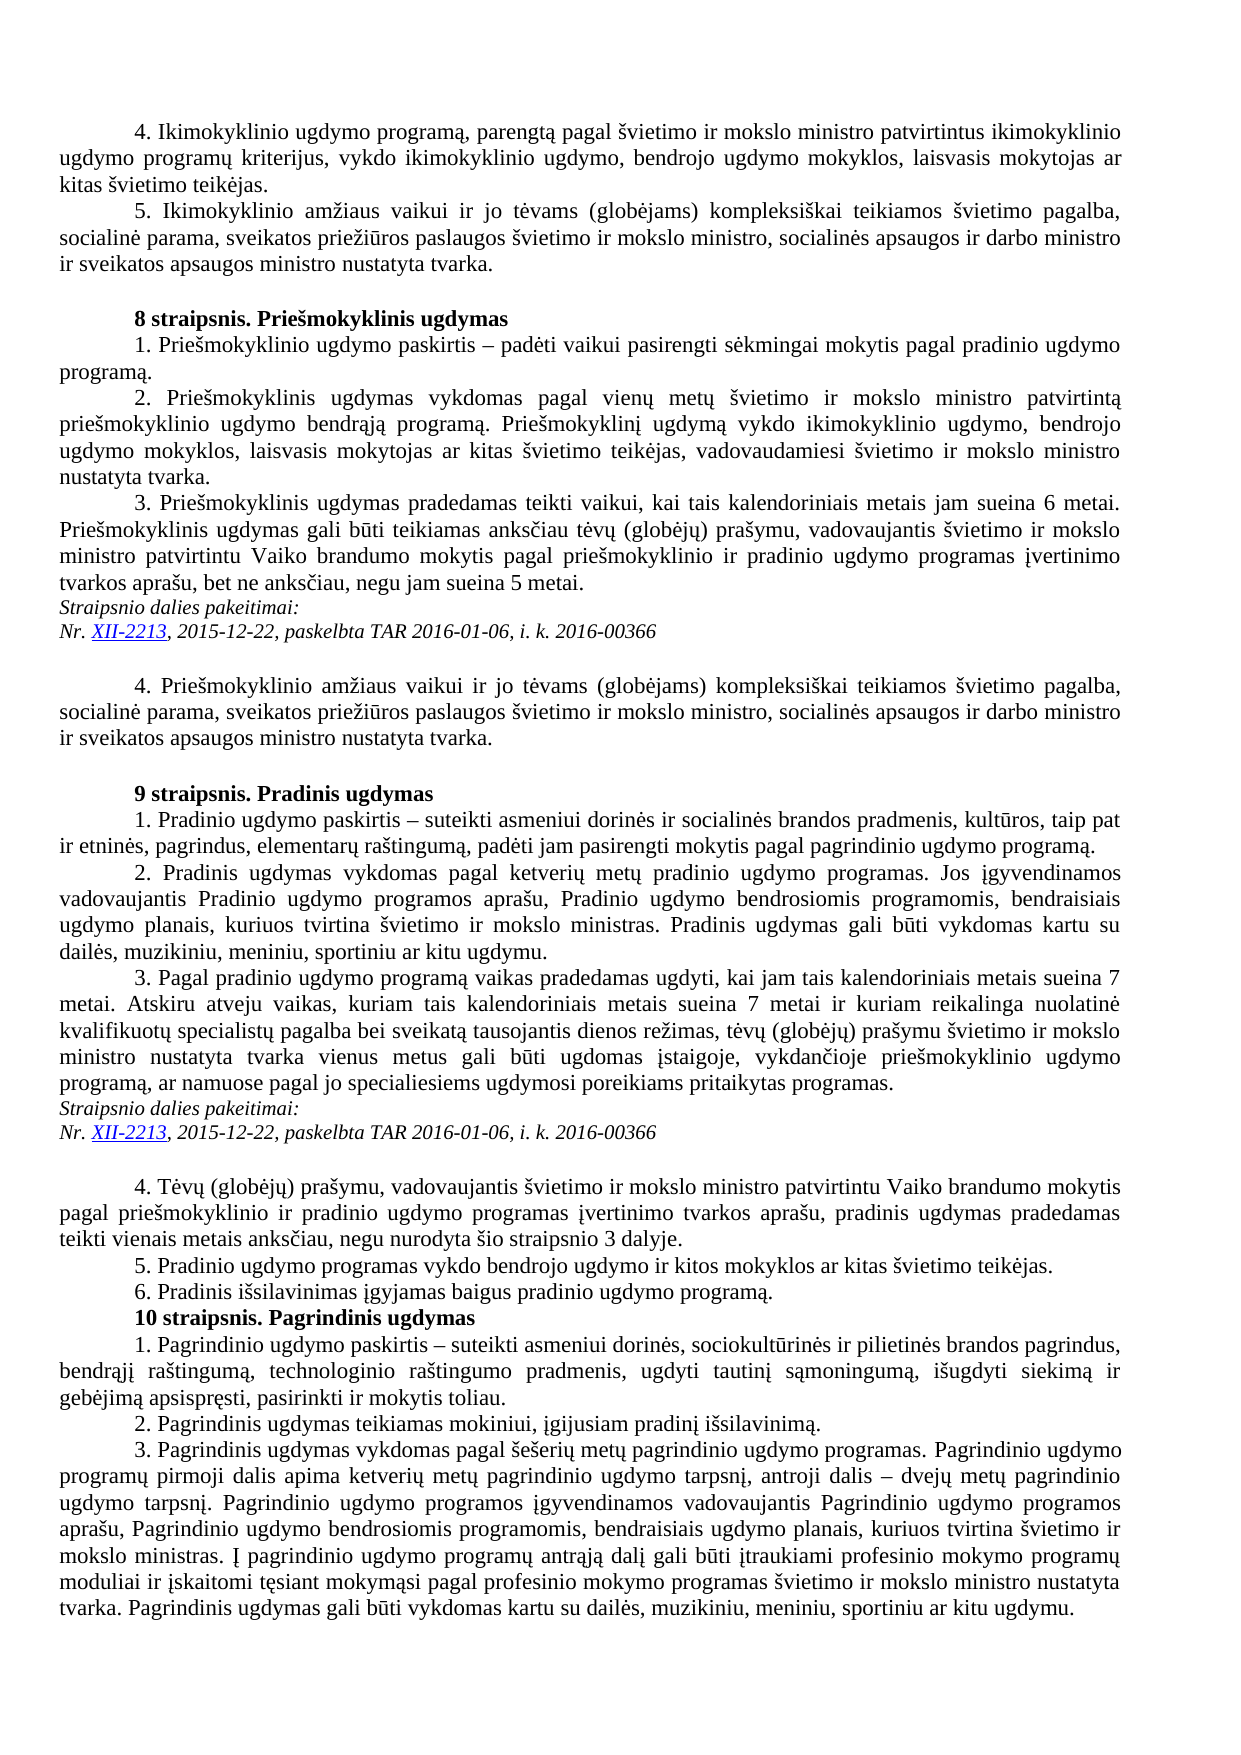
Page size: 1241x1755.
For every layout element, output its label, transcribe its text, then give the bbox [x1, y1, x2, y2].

text 3. Pagal pradinio ugdymo programą vaikas pradedamas ugdyti, kai jam tais kalendoriniais metais sueina 7 metai. Atskiru atveju vaikas, kuriam tais kalendoriniais metais sueina 7 metai ir kuriam reikalinga nuolatinė kvalifikuotų specialistų pagalba bei sveikatą tausojantis dienos režimas, tėvų (globėjų) prašymu švietimo ir mokslo ministro nustatyta tvarka vienus metus gali būti ugdomas įstaigoje, vykdančioje priešmokyklinio ugdymo programą, ar namuose pagal jo specialiesiems ugdymosi poreikiams pritaikytas programas. [59, 964, 1122, 1096]
text 6. Pradinis išsilavinimas įgyjamas baigus pradinio ugdymo programą. [59, 1278, 1122, 1304]
text 2. Priešmokyklinis ugdymas vykdomas pagal vienų metų švietimo ir mokslo ministro patvirtintą priešmokyklinio ugdymo bendrąją programą. Priešmokyklinį ugdymą vykdo ikimokyklinio ugdymo, bendrojo ugdymo mokyklos, laisvasis mokytojas ar kitas švietimo teikėjas, vadovaudamiesi švietimo ir mokslo ministro nustatyta tvarka. [59, 384, 1122, 489]
text 1. Pradinio ugdymo paskirtis – suteikti asmeniui dorinės ir socialinės brandos pradmenis, kultūros, taip pat ir etninės, pagrindus, elementarų raštingumą, padėti jam pasirengti mokytis pagal pagrindinio ugdymo programą. [59, 806, 1122, 859]
text 1. Pagrindinio ugdymo paskirtis – suteikti asmeniui dorinės, sociokultūrinės ir pilietinės brandos pagrindus, bendrąjį raštingumą, technologinio raštingumo pradmenis, ugdyti tautinį sąmoningumą, išugdyti siekimą ir gebėjimą apsispręsti, pasirinkti ir mokytis toliau. [59, 1331, 1122, 1410]
text 10 straipsnis. Pagrindinis ugdymas [59, 1304, 1122, 1331]
text 1. Priešmokyklinio ugdymo paskirtis – padėti vaikui pasirengti sėkmingai mokytis pagal pradinio ugdymo programą. [59, 331, 1122, 384]
text 2. Pradinis ugdymas vykdomas pagal ketverių metų pradinio ugdymo programas. Jos įgyvendinamos vadovaujantis Pradinio ugdymo programos aprašu, Pradinio ugdymo bendrosiomis programomis, bendraisiais ugdymo planais, kuriuos tvirtina švietimo ir mokslo ministras. Pradinis ugdymas gali būti vykdomas kartu su dailės, muzikiniu, meniniu, sportiniu ar kitu ugdymu. [59, 859, 1122, 964]
text 2. Pagrindinis ugdymas teikiamas mokiniui, įgijusiam pradinį išsilavinimą. [59, 1410, 1122, 1436]
text 4. Priešmokyklinio amžiaus vaikui ir jo tėvams (globėjams) kompleksiškai teikiamos švietimo pagalba, socialinė parama, sveikatos priežiūros paslaugos švietimo ir mokslo ministro, socialinės apsaugos ir darbo ministro ir sveikatos apsaugos ministro nustatyta tvarka. [59, 672, 1122, 751]
text Nr. XII-2213, 2015-12-22, paskelbta TAR 2016-01-06, i. k. 2016-00366 [59, 619, 1122, 643]
text 9 straipsnis. Pradinis ugdymas [59, 779, 1122, 806]
text Straipsnio dalies pakeitimai: [59, 595, 1122, 619]
text 4. Ikimokyklinio ugdymo programą, parengtą pagal švietimo ir mokslo ministro patvirtintus ikimokyklinio ugdymo programų kriterijus, vykdo ikimokyklinio ugdymo, bendrojo ugdymo mokyklos, laisvasis mokytojas ar kitas švietimo teikėjas. [59, 118, 1122, 197]
text 4. Tėvų (globėjų) prašymu, vadovaujantis švietimo ir mokslo ministro patvirtintu Vaiko brandumo mokytis pagal priešmokyklinio ir pradinio ugdymo programas įvertinimo tvarkos aprašu, pradinis ugdymas pradedamas teikti vienais metais anksčiau, negu nurodyta šio straipsnio 3 dalyje. [59, 1173, 1122, 1252]
text 5. Pradinio ugdymo programas vykdo bendrojo ugdymo ir kitos mokyklos ar kitas švietimo teikėjas. [59, 1252, 1122, 1278]
text 5. Ikimokyklinio amžiaus vaikui ir jo tėvams (globėjams) kompleksiškai teikiamos švietimo pagalba, socialinė parama, sveikatos priežiūros paslaugos švietimo ir mokslo ministro, socialinės apsaugos ir darbo ministro ir sveikatos apsaugos ministro nustatyta tvarka. [59, 197, 1122, 276]
text 3. Pagrindinis ugdymas vykdomas pagal šešerių metų pagrindinio ugdymo programas. Pagrindinio ugdymo programų pirmoji dalis apima ketverių metų pagrindinio ugdymo tarpsnį, antroji dalis – dvejų metų pagrindinio ugdymo tarpsnį. Pagrindinio ugdymo programos įgyvendinamos vadovaujantis Pagrindinio ugdymo programos aprašu, Pagrindinio ugdymo bendrosiomis programomis, bendraisiais ugdymo planais, kuriuos tvirtina švietimo ir mokslo ministras. Į pagrindinio ugdymo programų antrąją dalį gali būti įtraukiami profesinio mokymo programų moduliai ir įskaitomi tęsiant mokymąsi pagal profesinio mokymo programas švietimo ir mokslo ministro nustatyta tvarka. Pagrindinis ugdymas gali būti vykdomas kartu su dailės, muzikiniu, meniniu, sportiniu ar kitu ugdymu. [59, 1436, 1122, 1621]
text Nr. XII-2213, 2015-12-22, paskelbta TAR 2016-01-06, i. k. 2016-00366 [59, 1120, 1122, 1144]
text 8 straipsnis. Priešmokyklinis ugdymas [59, 305, 1122, 331]
text Straipsnio dalies pakeitimai: [59, 1096, 1122, 1120]
text 3. Priešmokyklinis ugdymas pradedamas teikti vaikui, kai tais kalendoriniais metais jam sueina 6 metai. Priešmokyklinis ugdymas gali būti teikiamas anksčiau tėvų (globėjų) prašymu, vadovaujantis švietimo ir mokslo ministro patvirtintu Vaiko brandumo mokytis pagal priešmokyklinio ir pradinio ugdymo programas įvertinimo tvarkos aprašu, bet ne anksčiau, negu jam sueina 5 metai. [59, 489, 1122, 595]
